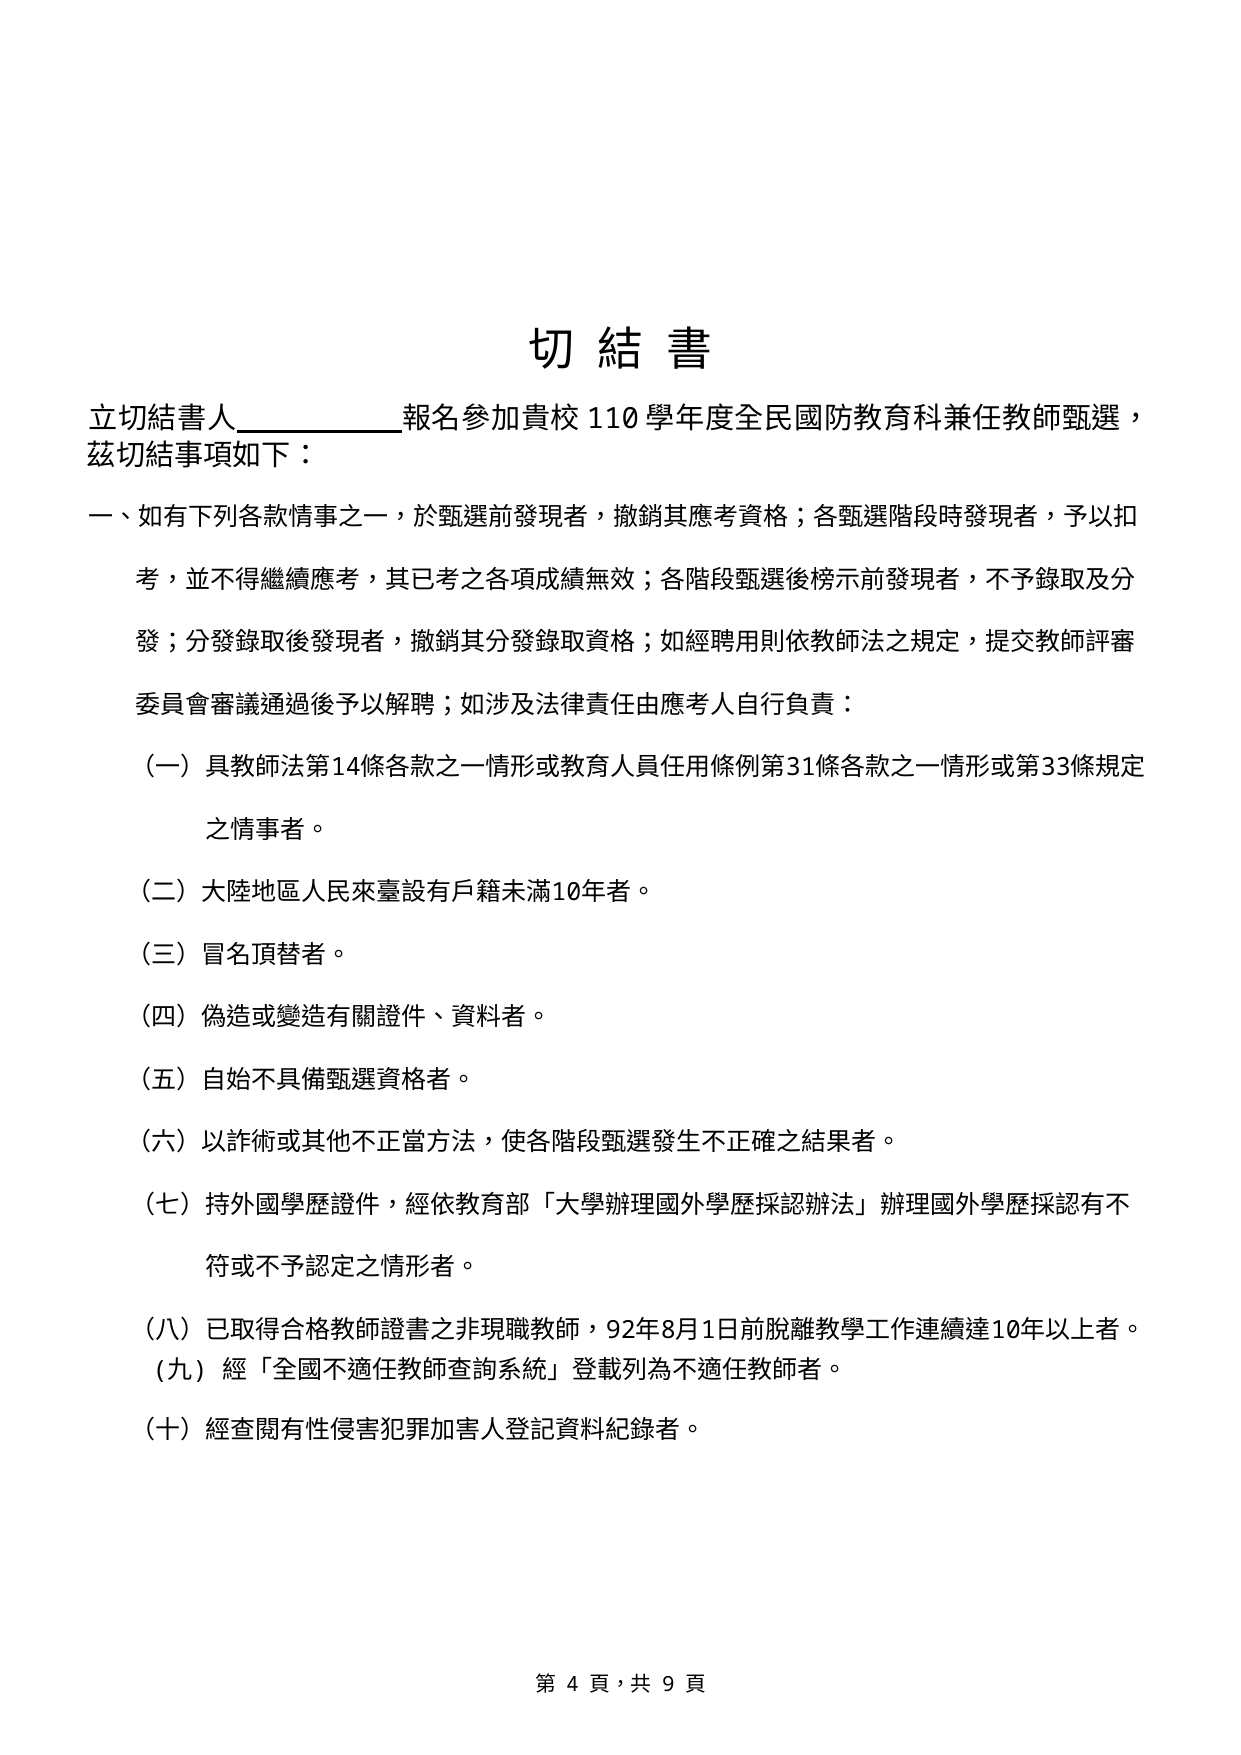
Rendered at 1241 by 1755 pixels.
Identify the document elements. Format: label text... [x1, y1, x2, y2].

text （八）已取得合格教師證書之非現職教師，92年8月1日前脫離教學工作連續達10年以上者。 [131, 1286, 1152, 1348]
text （三）冒名頂替者。 [89, 911, 1152, 973]
text （七）持外國學歷證件，經依教育部「大學辦理國外學歷採認辦法」辦理國外學歷採認有不符或不予認定之情形者。 [131, 1161, 1152, 1286]
text (九) 經「全國不適任教師查詢系統」登載列為不適任教師者。 [103, 1348, 1152, 1386]
text 一、如有下列各款情事之一，於甄選前發現者，撤銷其應考資格；各甄選階段時發現者，予以扣考，並不得繼續應考，其已考之各項成績無效；各階段甄選後榜示前發現者，不予錄取及分發；分發錄取後發現者，撤銷其分發錄取資格；如經聘用則依教師法之規定，提交教師評審委員會審議通過後予以解聘；如涉及法律責任由應考人自行負責： [89, 473, 1152, 723]
text （四）偽造或變造有關證件、資料者。 [89, 973, 1152, 1036]
text （一）具教師法第14條各款之一情形或教育人員任用條例第31條各款之一情形或第33條規定之情事者。 [131, 723, 1152, 848]
text 切 結 書 [89, 273, 1152, 398]
text （二）大陸地區人民來臺設有戶籍未滿10年者。 [89, 848, 1152, 911]
text 立切結書人 報名參加貴校110學年度全民國防教育科兼任教師甄選，茲切結事項如下： [87, 398, 1152, 473]
text （十）經查閱有性侵害犯罪加害人登記資料紀錄者。 [131, 1386, 1152, 1448]
text （五）自始不具備甄選資格者。 [89, 1036, 1152, 1098]
text （六）以詐術或其他不正當方法，使各階段甄選發生不正確之結果者。 [89, 1098, 1152, 1161]
